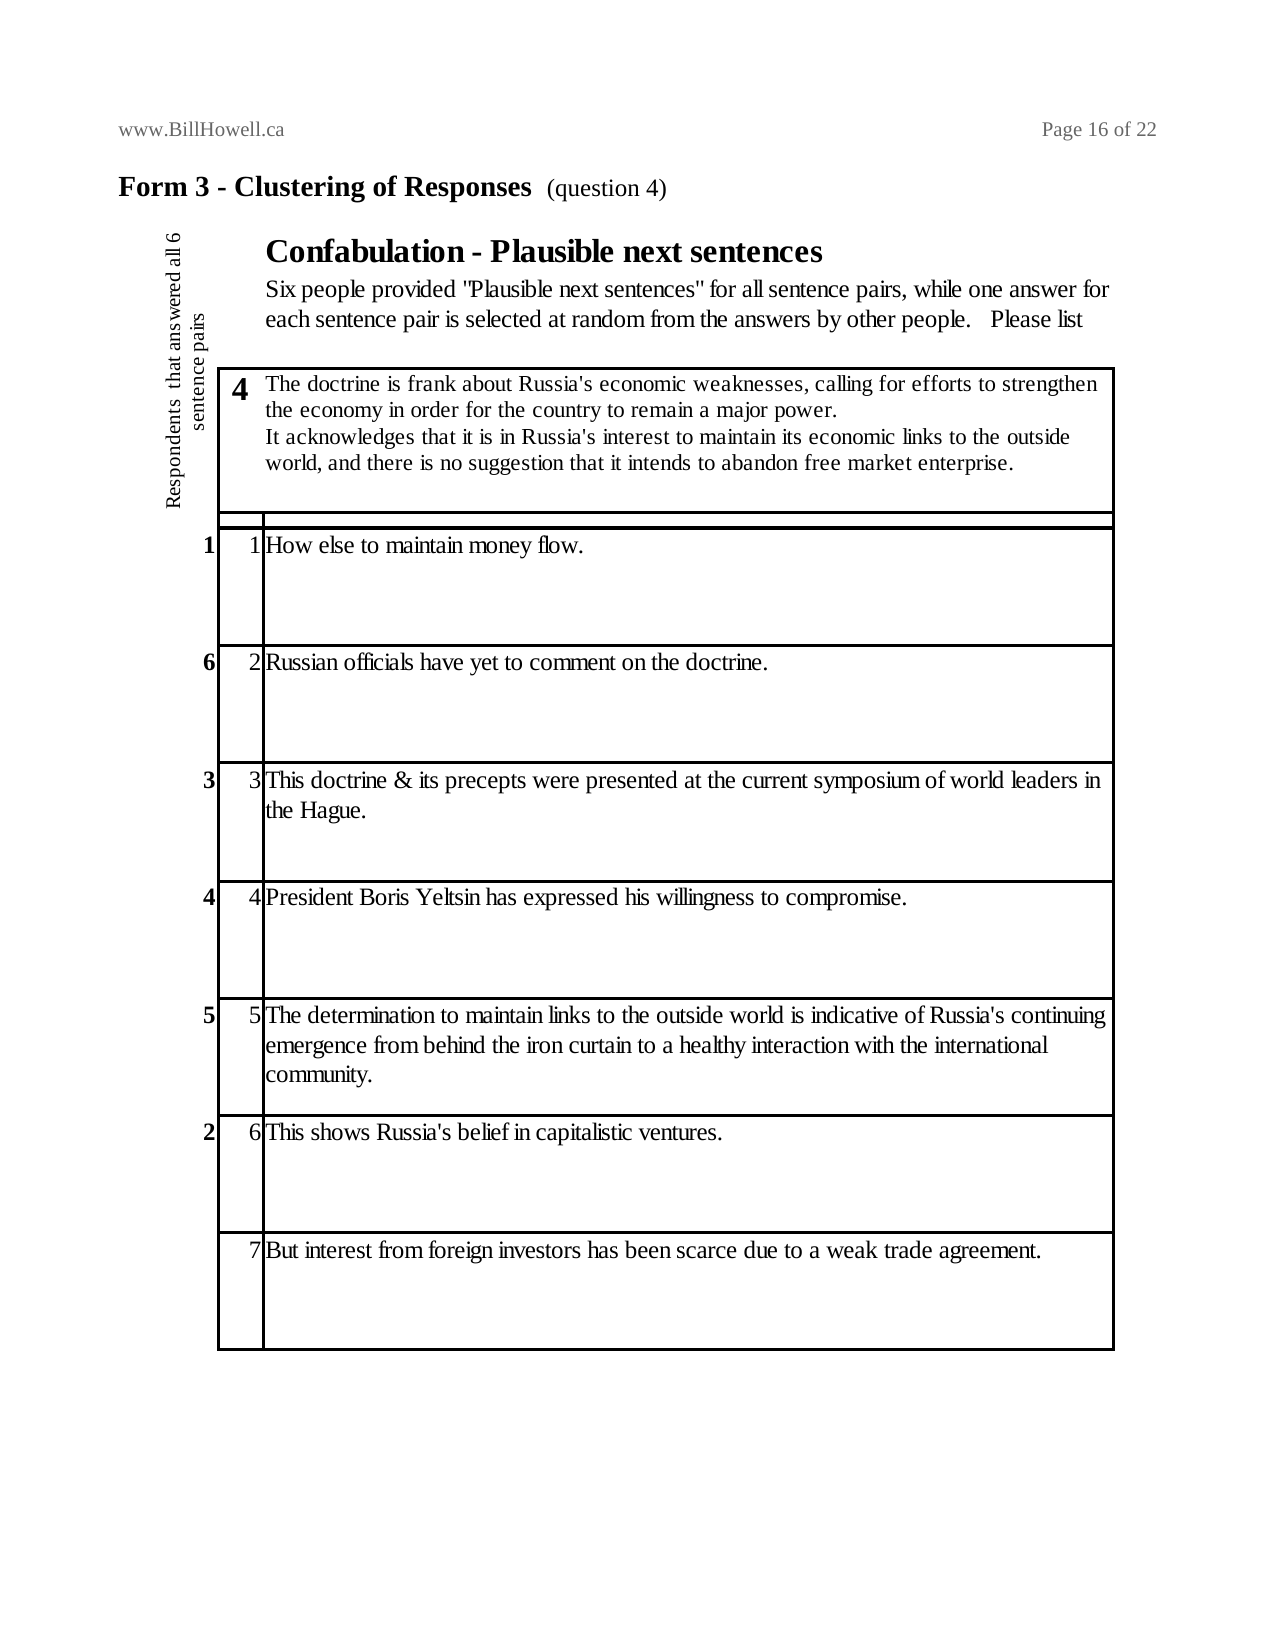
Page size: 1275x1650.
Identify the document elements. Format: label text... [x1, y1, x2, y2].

text Form 3 - Clustering of Responses (question 4) [118, 171, 1157, 203]
